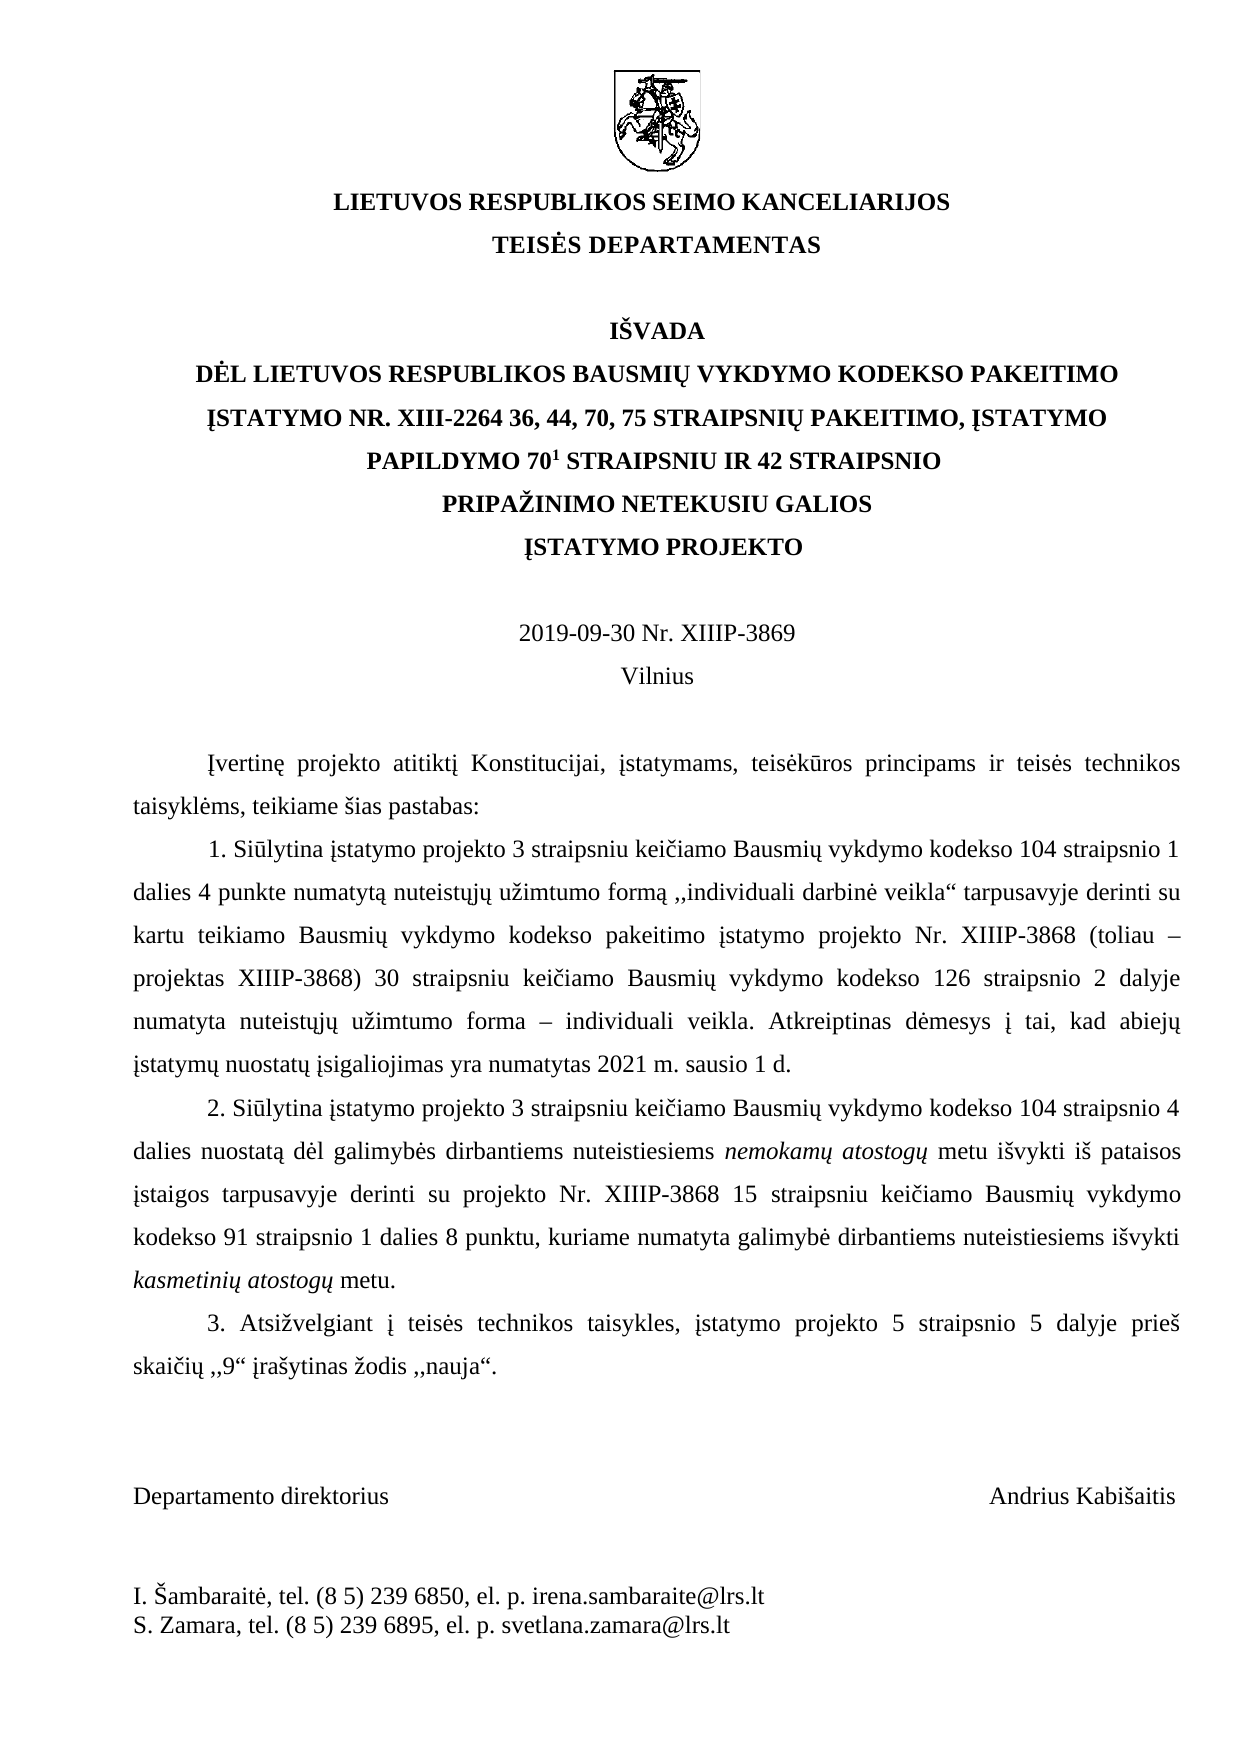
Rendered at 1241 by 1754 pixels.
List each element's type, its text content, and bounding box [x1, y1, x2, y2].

text 1. Siūlytina įstatymo projekto 3 straipsniu keičiamo Bausmių vykdymo kodekso 104 straipsnio 1 dalies 4 punkte numatytą nuteistųjų užimtumo formą ,,individuali darbinė veikla“ tarpusavyje derinti su kartu teikiamo Bausmių vykdymo kodekso pakeitimo įstatymo projekto Nr. XIIIP-3868 (toliau – projektas XIIIP-3868) 30 straipsniu keičiamo Bausmių vykdymo kodekso 126 straipsnio 2 dalyje numatyta nuteistųjų užimtumo forma – individuali veikla. Atkreiptinas dėmesys į tai, kad abiejų įstatymų nuostatų įsigaliojimas yra numatytas 2021 m. sausio 1 d. [133, 834, 1181, 1078]
text ĮSTATYMO NR. XIII-2264 36, 44, 70, 75 STRAIPSNIŲ PAKEITIMO, ĮSTATYMO PAPILDYMO 701 STRAIPSNIU IR 42 STRAIPSNIO [133, 403, 1181, 474]
text TEISĖS DEPARTAMENTAS [133, 230, 1180, 259]
text PRIPAŽINIMO NETEKUSIU GALIOS [133, 489, 1181, 518]
text 3. Atsižvelgiant į teisės technikos taisykles, įstatymo projekto 5 straipsnio 5 dalyje prieš skaičių ,,9“ įrašytinas žodis ,,nauja“. [133, 1308, 1181, 1380]
text 2. Siūlytina įstatymo projekto 3 straipsniu keičiamo Bausmių vykdymo kodekso 104 straipsnio 4 dalies nuostatą dėl galimybės dirbantiems nuteistiesiems nemokamų atostogų metu išvykti iš pataisos įstaigos tarpusavyje derinti su projekto Nr. XIIIP-3868 15 straipsniu keičiamo Bausmių vykdymo kodekso 91 straipsnio 1 dalies 8 punktu, kuriame numatyta galimybė dirbantiems nuteistiesiems išvykti kasmetinių atostogų metu. [133, 1093, 1181, 1294]
text IŠVADA [133, 316, 1181, 345]
text Departamento direktorius Andrius Kabišaitis [133, 1481, 1181, 1509]
text ĮSTATYMO PROJEKTO [133, 532, 1181, 561]
text Įvertinę projekto atitiktį Konstitucijai, įstatymams, teisėkūros principams ir teisės technikos taisyklėms, teikiame šias pastabas: [133, 748, 1181, 819]
text LIETUVOS RESPUBLIKOS SEIMO KANCELIARIJOS [133, 187, 1151, 216]
text I. Šambaraitė, tel. (8 5) 239 6850, el. p. irena.sambaraite@lrs.lt [133, 1581, 1181, 1610]
text 2019-09-30 Nr. XIIIP-3869 [133, 618, 1181, 647]
text DĖL LIETUVOS RESPUBLIKOS BAUSMIŲ VYKDYMO KODEKSO PAKEITIMO [133, 359, 1181, 388]
text S. Zamara, tel. (8 5) 239 6895, el. p. svetlana.zamara@lrs.lt [133, 1610, 1181, 1639]
text Vilnius [133, 661, 1181, 690]
